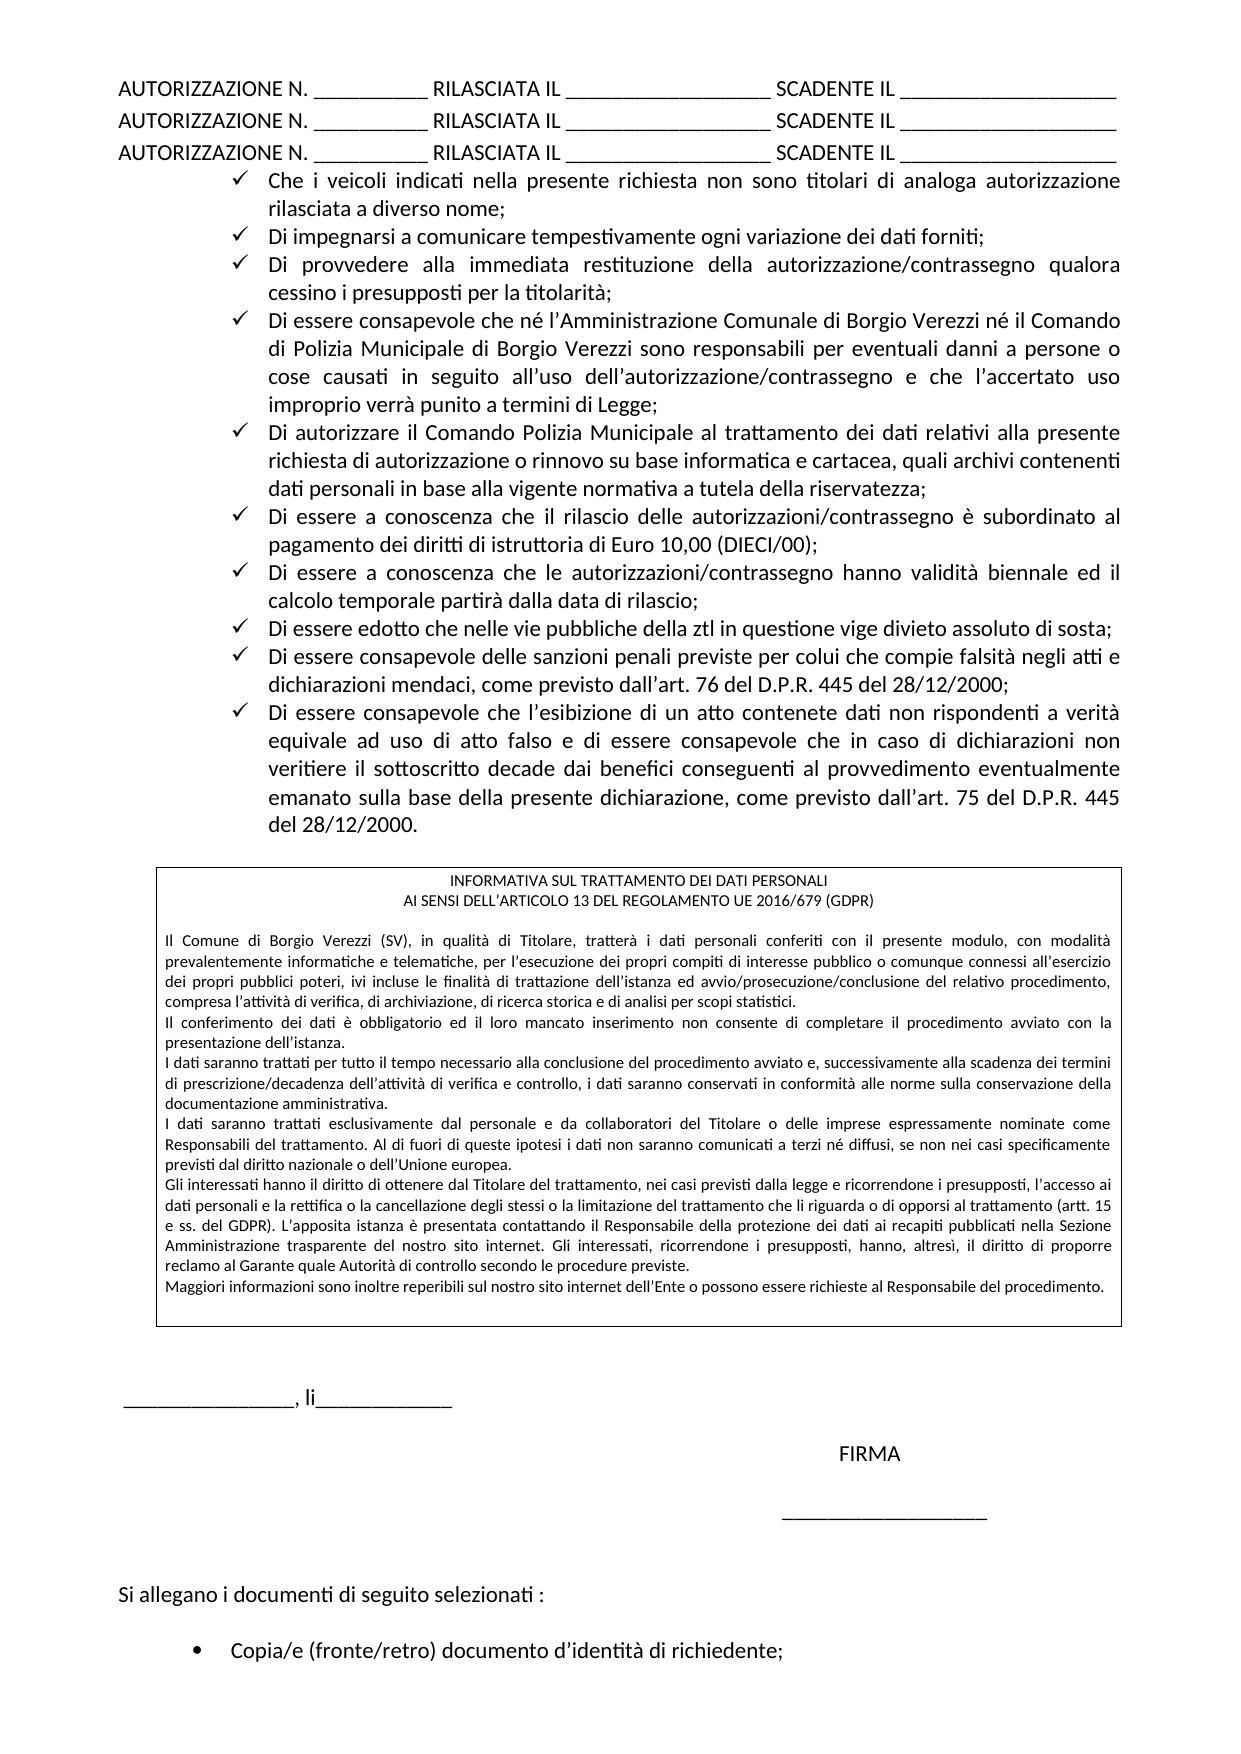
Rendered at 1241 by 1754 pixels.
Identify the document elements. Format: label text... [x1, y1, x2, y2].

text Gli interessati hanno il diritto di ottenere dal Titolare del trattamento, nei casi previsti dalla legge e ricorrendone i presupposti, l’accesso ai dati personali e la rettifica o la cancellazione degli stessi o la limitazione del trattamento che li riguarda o di opporsi al trattamento (artt. 15 e ss. del GDPR). L’apposita istanza è presentata contattando il Responsabile della protezione dei dati ai recapiti pubblicati nella Sezione Amministrazione trasparente del nostro sito internet. Gli interessati, ricorrendone i presupposti, hanno, altresì, il diritto di proporre reclamo al Garante quale Autorità di controllo secondo le procedure previste. [157, 1171, 1121, 1273]
list Di essere consapevole delle sanzioni penali previste per colui che compie falsità negli atti e dichiarazioni mendaci, come previsto dall’art. 76 del D.P.R. 445 del 28/12/2000; [231, 642, 1122, 698]
text Maggiori informazioni sono inoltre reperibili sul nostro sito internet dell’Ente o possono essere richieste al Responsabile del procedimento. [157, 1273, 1121, 1296]
list Di essere edotto che nelle vie pubbliche della ztl in questione vige divieto assoluto di sosta; [231, 614, 1122, 642]
text I dati saranno trattati per tutto il tempo necessario alla conclusione del procedimento avviato e, successivamente alla scadenza dei termini di prescrizione/decadenza dell’attività di verifica e controllo, i dati saranno conservati in conformità alle norme sulla conservazione della documentazione amministrativa. [157, 1049, 1121, 1110]
list Di essere a conoscenza che il rilascio delle autorizzazioni/contrassegno è subordinato al pagamento dei diritti di istruttoria di Euro 10,00 (DIECI/00); [231, 502, 1122, 558]
list Di autorizzare il Comando Polizia Municipale al trattamento dei dati relativi alla presente richiesta di autorizzazione o rinnovo su base informatica e cartacea, quali archivi contenenti dati personali in base alla vigente normativa a tutela della riservatezza; [231, 418, 1122, 502]
text Si allegano i documenti di seguito selezionati : [118, 1580, 1122, 1608]
text AI SENSI DELL’ARTICOLO 13 DEL REGOLAMENTO UE 2016/679 (GDPR) [157, 887, 1121, 910]
text FIRMA [118, 1439, 1122, 1468]
list Di essere consapevole che l’esibizione di un atto contenete dati non rispondenti a verità equivale ad uso di atto falso e di essere consapevole che in caso di dichiarazioni non veritiere il sottoscritto decade dai benefici conseguenti al provvedimento eventualmente emanato sulla base della presente dichiarazione, come previsto dall’art. 75 del D.P.R. 445 del 28/12/2000. [231, 698, 1122, 839]
list Di impegnarsi a comunicare tempestivamente ogni variazione dei dati forniti; [231, 222, 1122, 250]
list Che i veicoli indicati nella presente richiesta non sono titolari di analoga autorizzazione rilasciata a diverso nome; [231, 166, 1122, 222]
text _______________, li____________ [118, 1383, 1122, 1412]
text INFORMATIVA SUL TRATTAMENTO DEI DATI PERSONALI [157, 868, 1121, 887]
list Di essere consapevole che né l’Amministrazione Comunale di Borgio Verezzi né il Comando di Polizia Municipale di Borgio Verezzi sono responsabili per eventuali danni a persone o cose causati in seguito all’uso dell’autorizzazione/contrassegno e che l’accertato uso improprio verrà punito a termini di Legge; [231, 306, 1122, 418]
list Di essere a conoscenza che le autorizzazioni/contrassegno hanno validità biennale ed il calcolo temporale partirà dalla data di rilascio; [231, 558, 1122, 614]
text __________________ [118, 1496, 1122, 1524]
text Il conferimento dei dati è obbligatorio ed il loro mancato inserimento non consente di completare il procedimento avviato con la presentazione dell’istanza. [157, 1009, 1121, 1049]
text Il Comune di Borgio Verezzi (SV), in qualità di Titolare, tratterà i dati personali conferiti con il presente modulo, con modalità prevalentemente informatiche e telematiche, per l’esecuzione dei propri compiti di interesse pubblico o comunque connessi all’esercizio dei propri pubblici poteri, ivi incluse le finalità di trattazione dell’istanza ed avvio/prosecuzione/conclusione del relativo procedimento, compresa l’attività di verifica, di archiviazione, di ricerca storica e di analisi per scopi statistici. [157, 928, 1121, 1009]
list Copia/e (fronte/retro) documento d’identità di richiedente; [193, 1636, 1122, 1664]
text I dati saranno trattati esclusivamente dal personale e da collaboratori del Titolare o delle imprese espressamente nominate come Responsabili del trattamento. Al di fuori di queste ipotesi i dati non saranno comunicati a terzi né diffusi, se non nei casi specificamente previsti dal diritto nazionale o dell’Unione europea. [157, 1110, 1121, 1171]
list Di provvedere alla immediata restituzione della autorizzazione/contrassegno qualora cessino i presupposti per la titolarità; [231, 250, 1122, 306]
